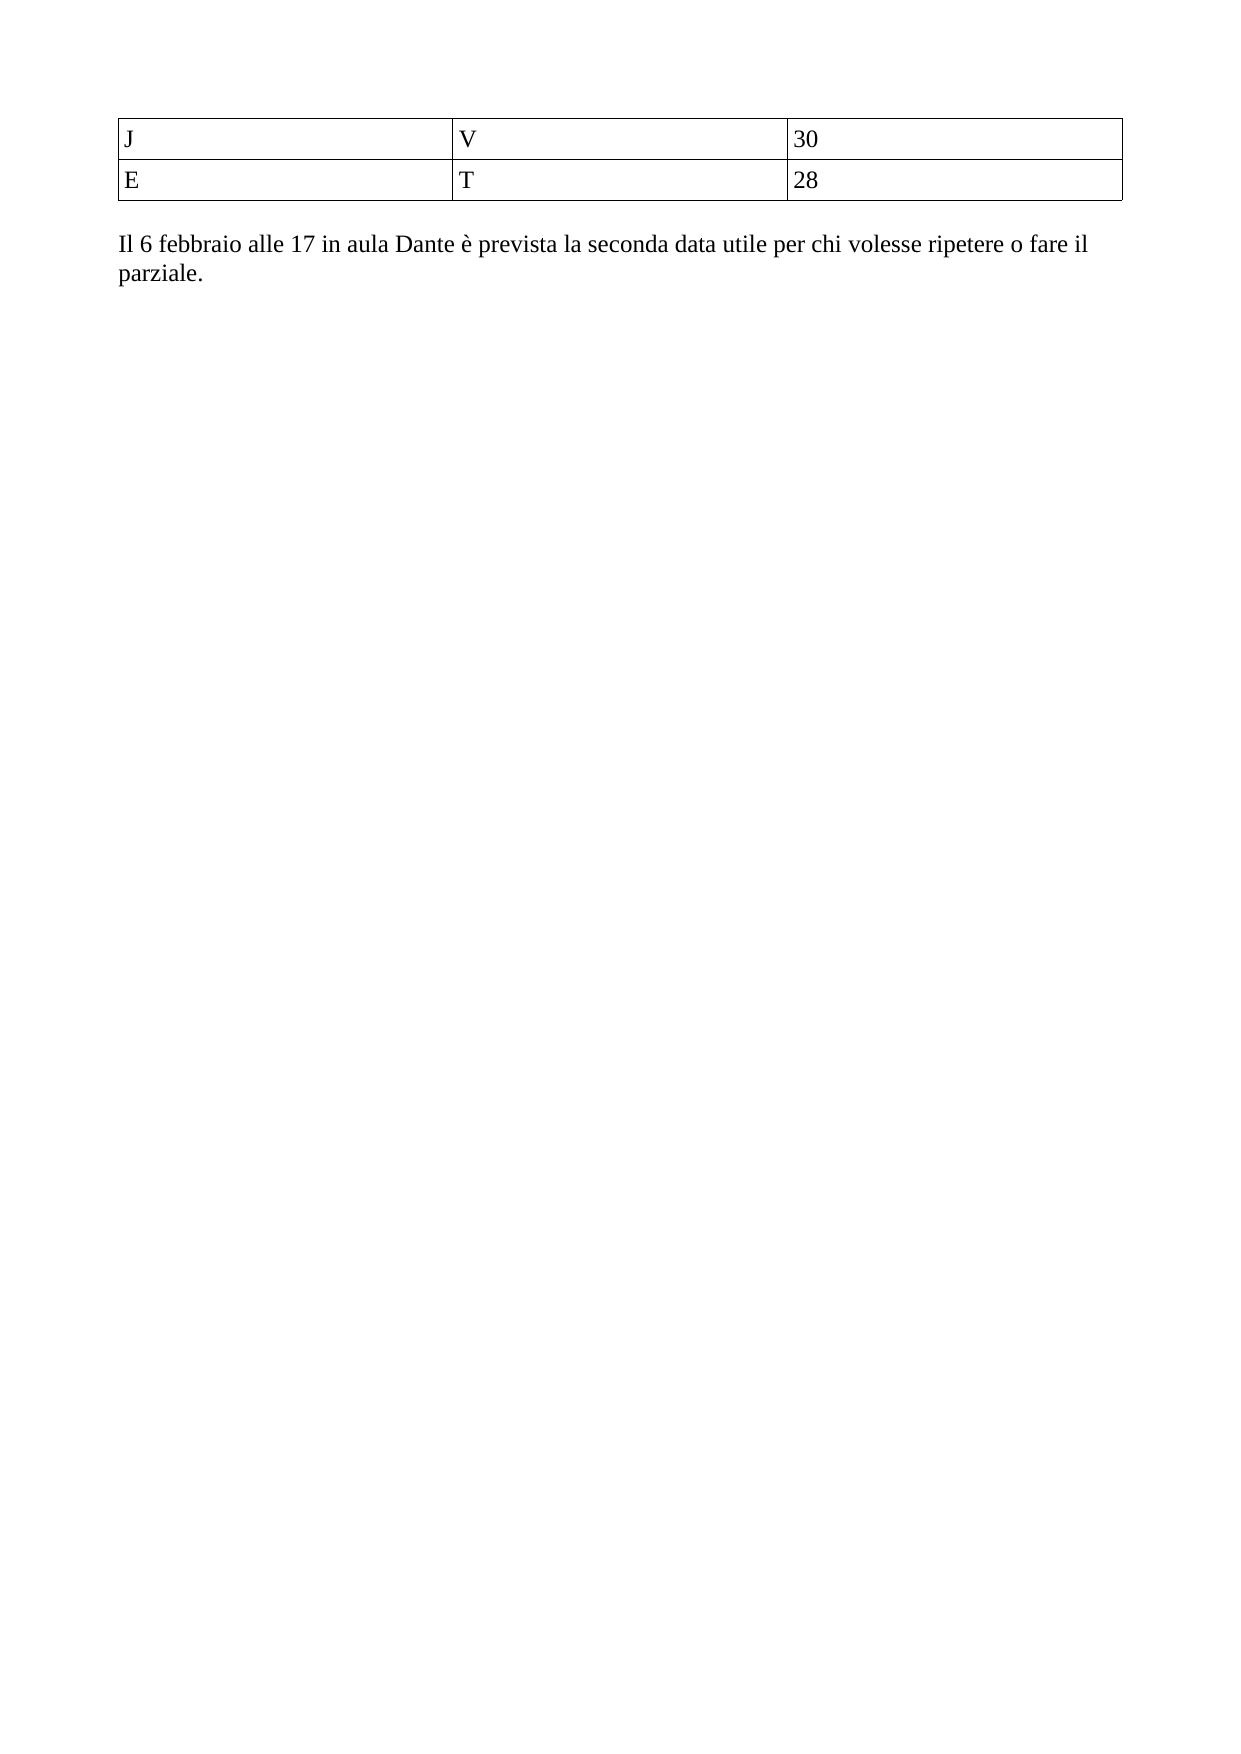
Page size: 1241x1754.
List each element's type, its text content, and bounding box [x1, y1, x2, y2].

text Il 6 febbraio alle 17 in aula Dante è prevista la seconda data utile per chi volesse ripetere o fare il parziale. [118, 229, 1122, 286]
table_cell 30 [788, 119, 1122, 159]
table_cell T [453, 160, 787, 199]
table_cell V [453, 119, 787, 159]
table_cell 28 [788, 160, 1122, 199]
table_cell E [119, 160, 452, 199]
table_cell J [119, 119, 452, 159]
